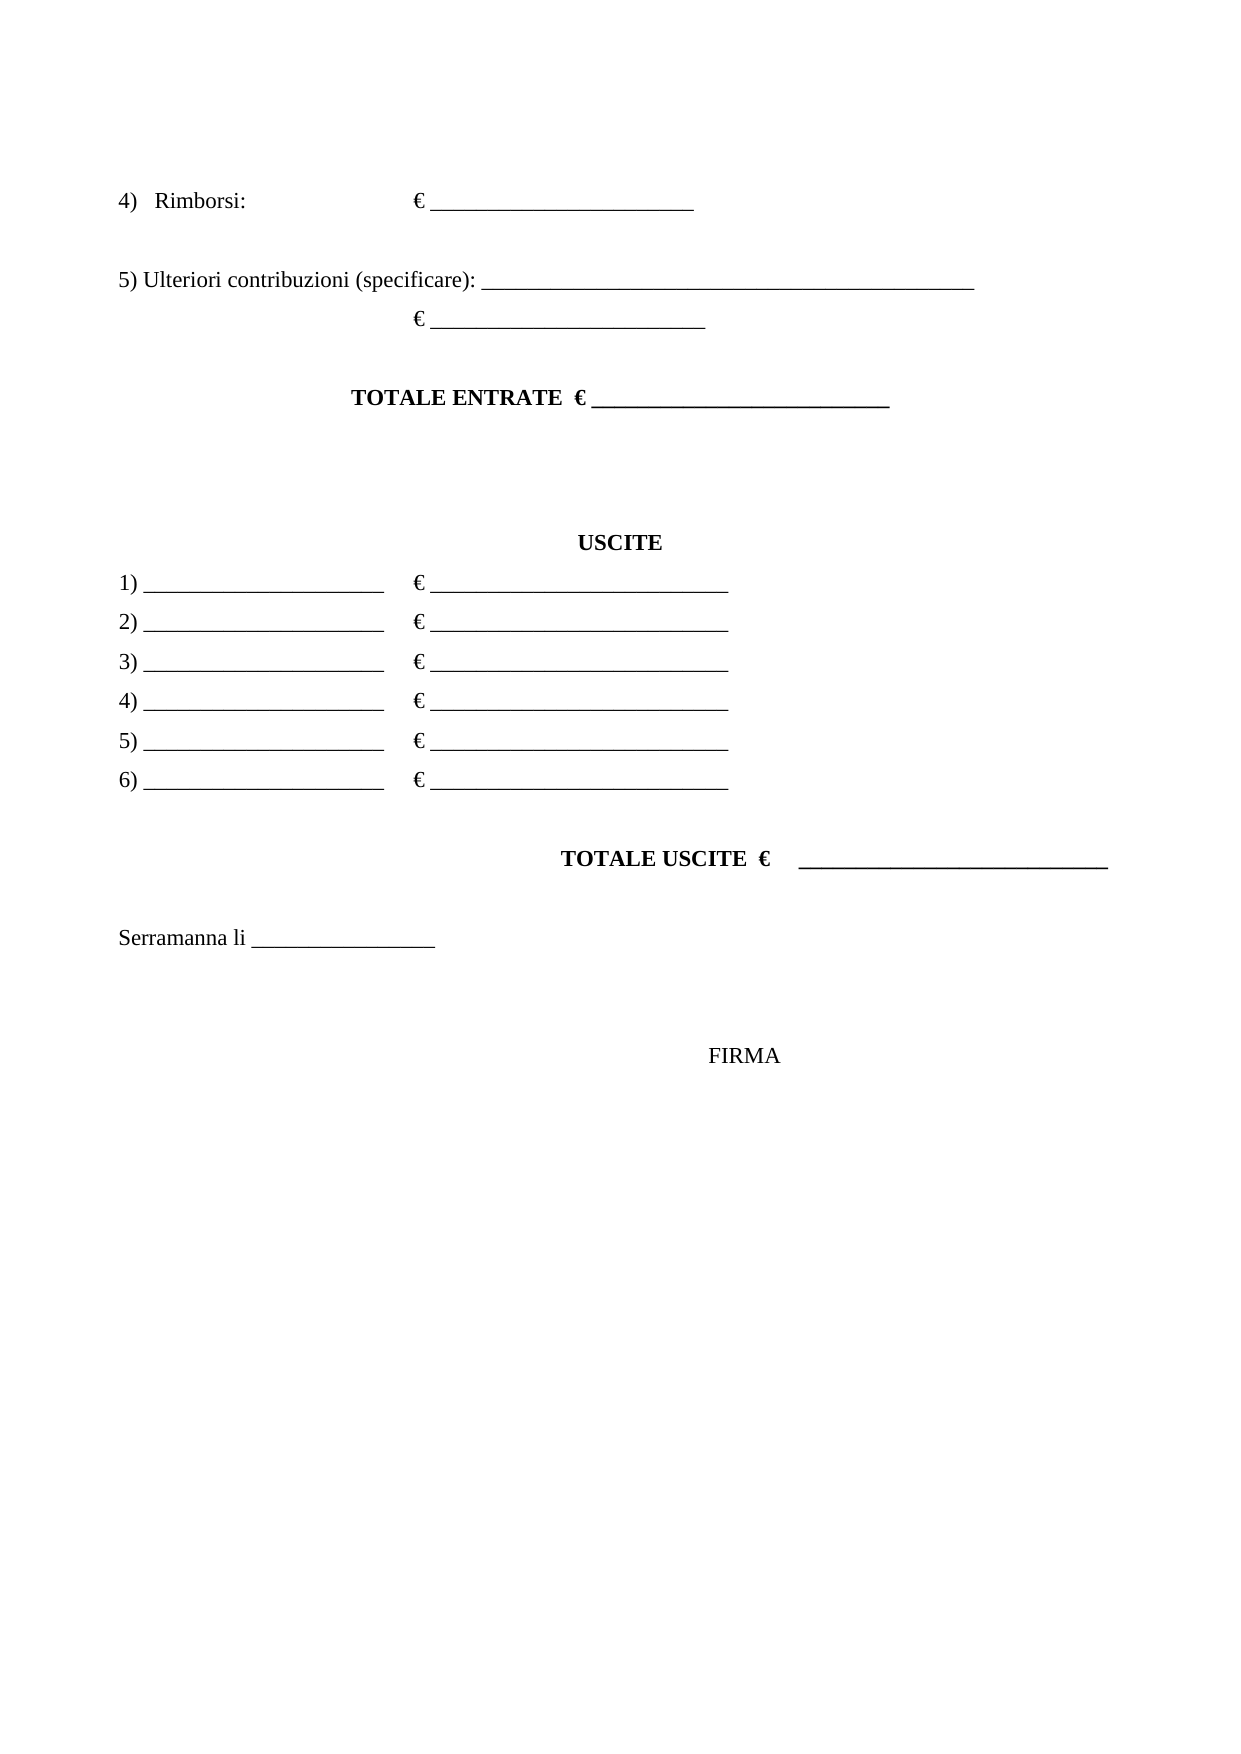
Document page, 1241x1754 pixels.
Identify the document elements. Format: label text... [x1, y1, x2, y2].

text 4) Rimborsi: € _______________________ [118, 187, 1122, 213]
text FIRMA [118, 1042, 1122, 1069]
text 5) Ulteriori contribuzioni (specificare): ___________________________________________ [118, 266, 1122, 292]
text 5) _____________________ € __________________________ [118, 727, 1122, 753]
text TOTALE USCITE € ___________________________ [118, 845, 1122, 871]
text 6) _____________________ € __________________________ [118, 766, 1122, 792]
text Serramanna li ________________ [118, 924, 1122, 950]
subtitle TOTALE ENTRATE € __________________________ [118, 384, 1122, 411]
text 3) _____________________ € __________________________ [118, 648, 1122, 674]
subtitle USCITE [118, 529, 1122, 556]
text € ________________________ [339, 306, 1122, 332]
text 4) _____________________ € __________________________ [118, 687, 1122, 713]
text 1) _____________________ € __________________________ [118, 569, 1122, 595]
text 2) _____________________ € __________________________ [118, 608, 1122, 634]
